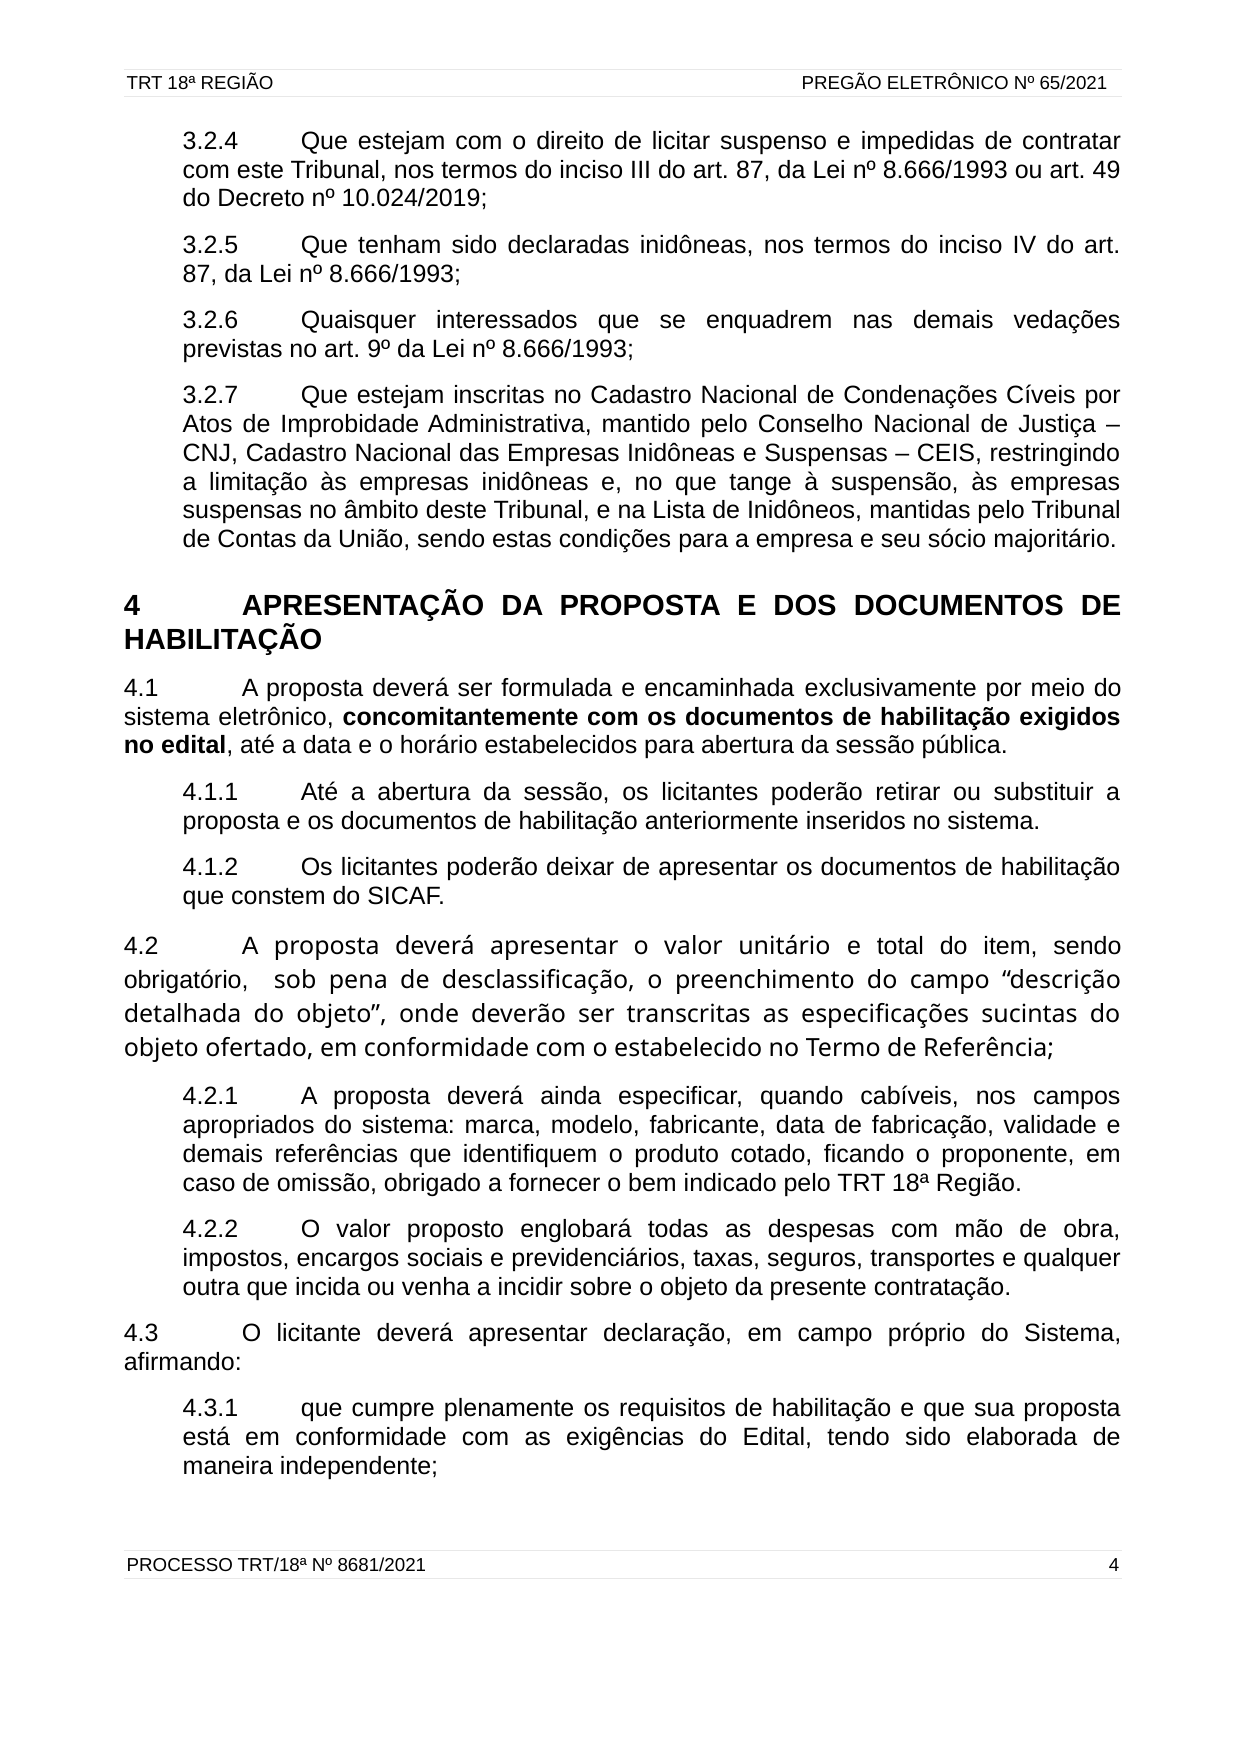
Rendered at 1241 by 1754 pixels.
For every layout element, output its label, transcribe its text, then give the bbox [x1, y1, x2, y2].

list 4.1.2 Os licitantes poderão deixar de apresentar os documentos de habilitação que constem do SICAF. [182, 852, 1122, 910]
text 4.1 A proposta deverá ser formulada e encaminhada exclusivamente por meio do sistema eletrônico, concomitantemente com os documentos de habilitação exigidos no edital, até a data e o horário estabelecidos para abertura da sessão pública. [123, 673, 1122, 759]
text 3.2.5 Que tenham sido declaradas inidôneas, nos termos do inciso IV do art. 87, da Lei nº 8.666/1993; [182, 230, 1122, 287]
list 4.1.1 Até a abertura da sessão, os licitantes poderão retirar ou substituir a proposta e os documentos de habilitação anteriormente inseridos no sistema. [182, 777, 1122, 834]
text 3.2.6 Quaisquer interessados que se enquadrem nas demais vedações previstas no art. 9º da Lei nº 8.666/1993; [182, 305, 1122, 363]
text 4.3.1 que cumpre plenamente os requisitos de habilitação e que sua proposta está em conformidade com as exigências do Edital, tendo sido elaborada de maneira independente; [182, 1393, 1122, 1479]
text 4.2 A proposta deverá apresentar o valor unitário e total do item, sendo obrigatório, sob pena de desclassificação, o preenchimento do campo “descrição detalhada do objeto”, onde deverão ser transcritas as especificações sucintas do objeto ofertado, em conformidade com o estabelecido no Termo de Referência; [123, 927, 1122, 1064]
text 4.2.2 O valor proposto englobará todas as despesas com mão de obra, impostos, encargos sociais e previdenciários, taxas, seguros, transportes e qualquer outra que incida ou venha a incidir sobre o objeto da presente contratação. [182, 1214, 1122, 1300]
text 4.3 O licitante deverá apresentar declaração, em campo próprio do Sistema, afirmando: [123, 1318, 1122, 1376]
text 3.2.4 Que estejam com o direito de licitar suspenso e impedidas de contratar com este Tribunal, nos termos do inciso III do art. 87, da Lei nº 8.666/1993 ou art. 49 do Decreto nº 10.024/2019; [182, 126, 1122, 212]
text 4 APRESENTAÇÃO DA PROPOSTA E DOS DOCUMENTOS DE HABILITAÇÃO [123, 588, 1122, 655]
list 4.2.1 A proposta deverá ainda especificar, quando cabíveis, nos campos apropriados do sistema: marca, modelo, fabricante, data de fabricação, validade e demais referências que identifiquem o produto cotado, ficando o proponente, em caso de omissão, obrigado a fornecer o bem indicado pelo TRT 18ª Região. [182, 1081, 1122, 1196]
text 3.2.7 Que estejam inscritas no Cadastro Nacional de Condenações Cíveis por Atos de Improbidade Administrativa, mantido pelo Conselho Nacional de Justiça – CNJ, Cadastro Nacional das Empresas Inidôneas e Suspensas – CEIS, restringindo a limitação às empresas inidôneas e, no que tange à suspensão, às empresas suspensas no âmbito deste Tribunal, e na Lista de Inidôneos, mantidas pelo Tribunal de Contas da União, sendo estas condições para a empresa e seu sócio majoritário. [182, 380, 1122, 553]
